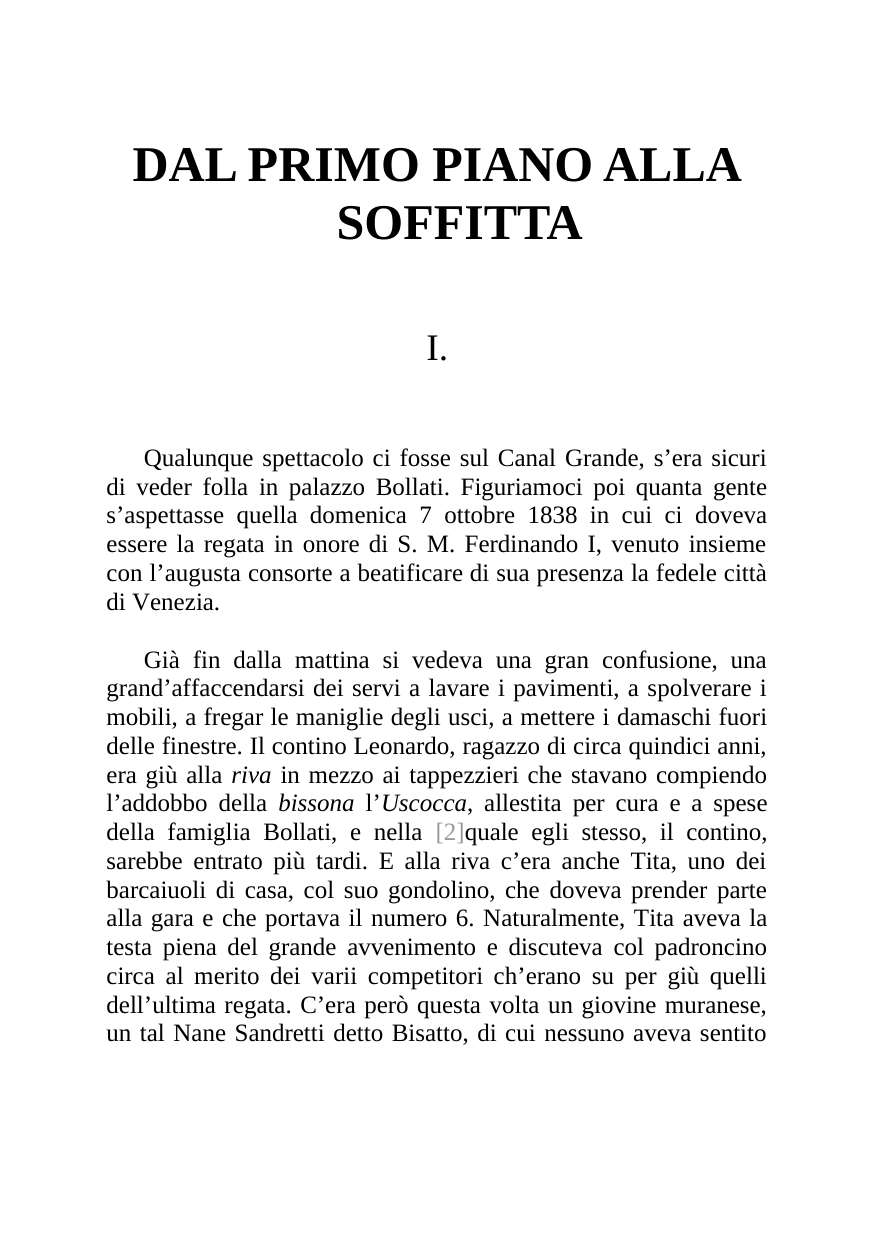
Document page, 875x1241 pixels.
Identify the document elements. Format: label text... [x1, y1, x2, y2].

text Qualunque spettacolo ci fosse sul Canal Grande, s’era sicuri di veder folla in palazzo Bollati. Figuriamoci poi quanta gente s’aspettasse quella domenica 7 ottobre 1838 in cui ci doveva essere la regata in onore di S. M. Ferdinando I, venuto insieme con l’augusta consorte a beatificare di sua presenza la fedele città di Venezia. [106, 443, 768, 616]
text Già fin dalla mattina si vedeva una gran confusione, una grand’affaccendarsi dei servi a lavare i pavimenti, a spolverare i mobili, a fregar le maniglie degli usci, a mettere i damaschi fuori delle finestre. Il contino Leonardo, ragazzo di circa quindici anni, era giù alla riva in mezzo ai tappezzieri che stavano compiendo l’addobbo della bissona l’Uscocca, allestita per cura e a spese della famiglia Bollati, e nella [2]quale egli stesso, il contino, sarebbe entrato più tardi. E alla riva c’era anche Tita, uno dei barcaiuoli di casa, col suo gondolino, che doveva prender parte alla gara e che portava il numero 6. Naturalmente, Tita aveva la testa piena del grande avvenimento e discuteva col padroncino circa al merito dei varii competitori ch’erano su per giù quelli dell’ultima regata. C’era però questa volta un giovine muranese, un tal Nane Sandretti detto Bisatto, di cui nessuno aveva sentito [106, 645, 768, 1047]
subtitle DAL PRIMO PIANO ALLA SOFFITTA [106, 135, 768, 250]
subtitle I. [106, 325, 768, 368]
